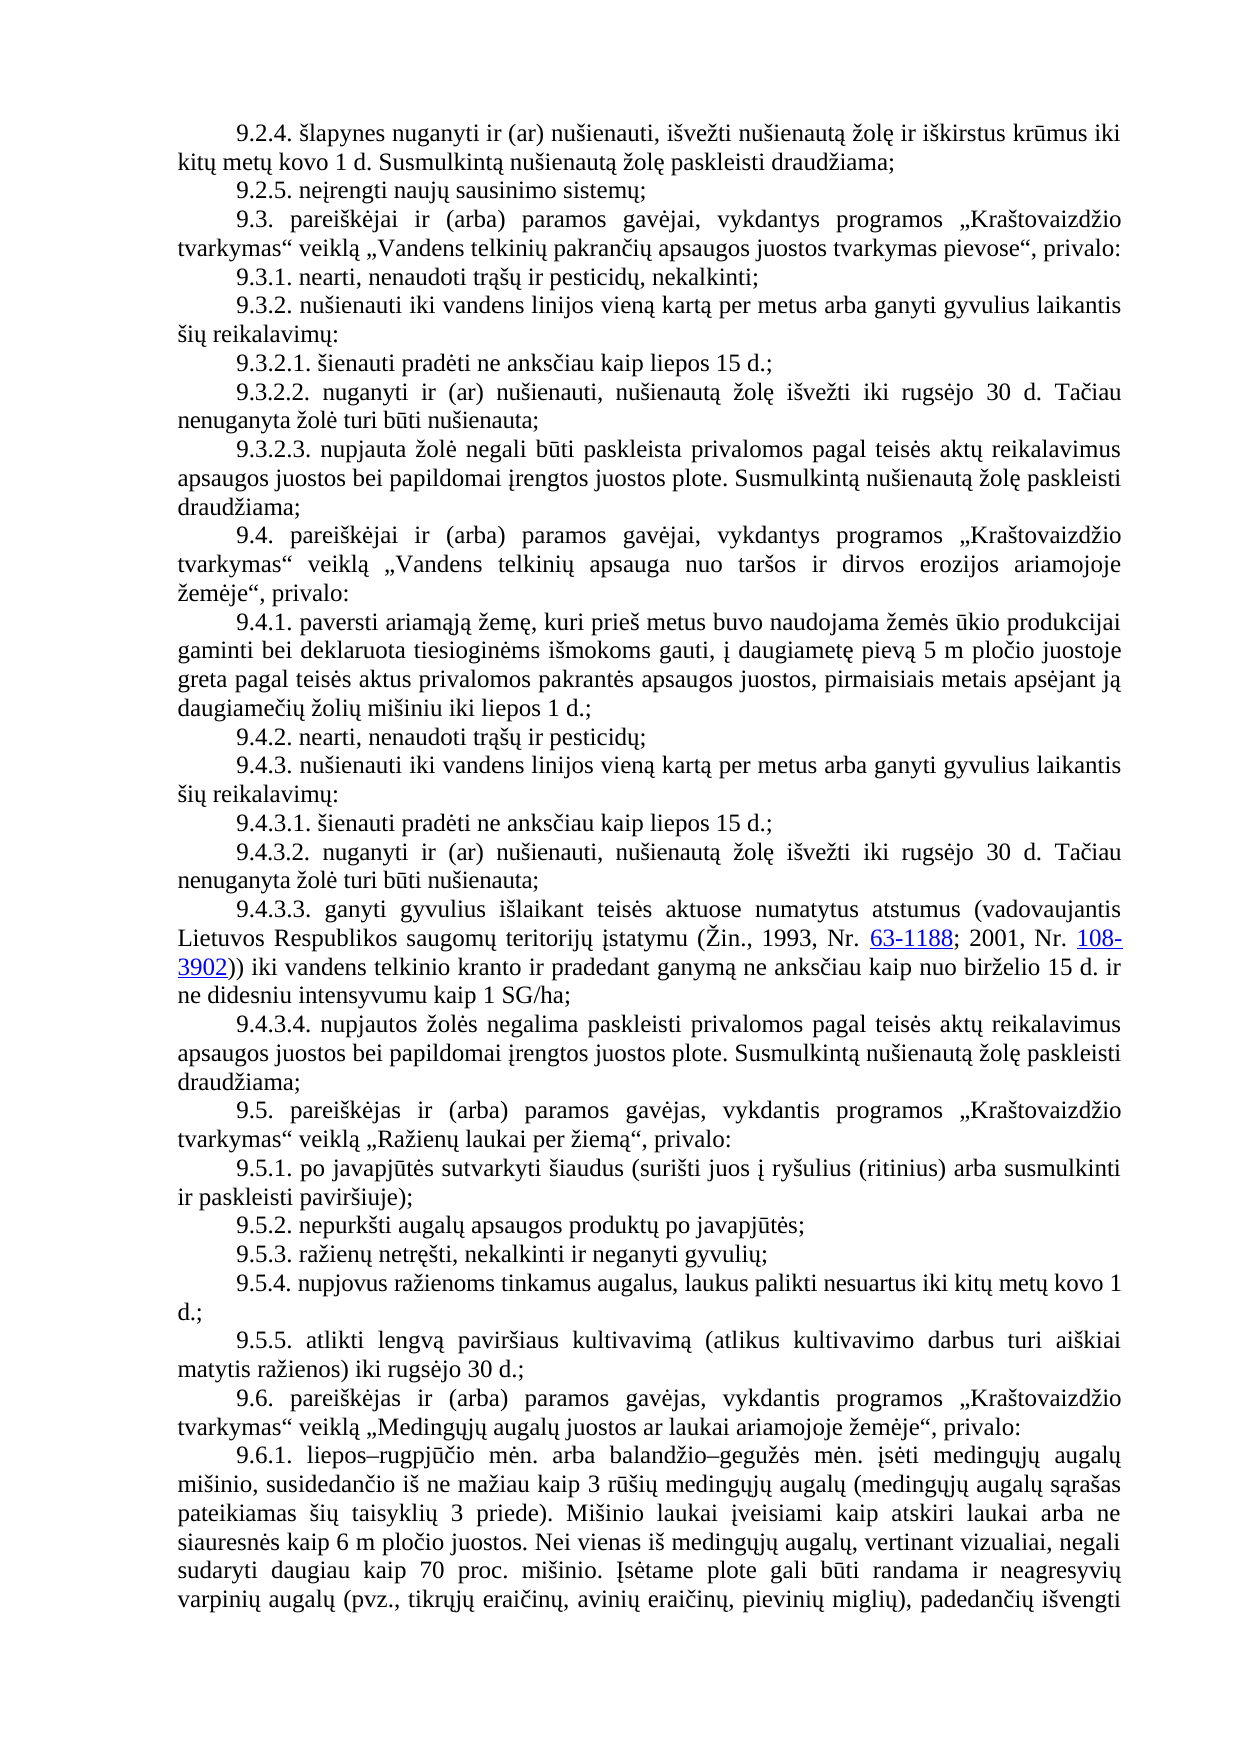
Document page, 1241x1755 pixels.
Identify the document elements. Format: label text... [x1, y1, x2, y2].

text 9.4.3.1. šienauti pradėti ne anksčiau kaip liepos 15 d.; [177, 808, 1122, 837]
text 9.4.3.2. nuganyti ir (ar) nušienauti, nušienautą žolę išvežti iki rugsėjo 30 d. Tačiau nenuganyta žolė turi būti nušienauta; [177, 837, 1122, 894]
text 9.2.4. šlapynes nuganyti ir (ar) nušienauti, išvežti nušienautą žolę ir iškirstus krūmus iki kitų metų kovo 1 d. Susmulkintą nušienautą žolę paskleisti draudžiama; [177, 118, 1122, 176]
text 9.3. pareiškėjai ir (arba) paramos gavėjai, vykdantys programos „Kraštovaizdžio tvarkymas“ veiklą „Vandens telkinių pakrančių apsaugos juostos tvarkymas pievose“, privalo: [177, 204, 1122, 262]
text 9.5.4. nupjovus ražienoms tinkamus augalus, laukus palikti nesuartus iki kitų metų kovo 1 d.; [177, 1268, 1122, 1326]
text 9.3.1. nearti, nenaudoti trąšų ir pesticidų, nekalkinti; [177, 262, 1122, 291]
text 9.4.3. nušienauti iki vandens linijos vieną kartą per metus arba ganyti gyvulius laikantis šių reikalavimų: [177, 751, 1122, 808]
text 9.4.1. paversti ariamąją žemę, kuri prieš metus buvo naudojama žemės ūkio produkcijai gaminti bei deklaruota tiesioginėms išmokoms gauti, į daugiametę pievą 5 m pločio juostoje greta pagal teisės aktus privalomos pakrantės apsaugos juostos, pirmaisiais metais apsėjant ją daugiamečių žolių mišiniu iki liepos 1 d.; [177, 607, 1122, 722]
text 9.3.2.1. šienauti pradėti ne anksčiau kaip liepos 15 d.; [177, 348, 1122, 377]
text 9.4.2. nearti, nenaudoti trąšų ir pesticidų; [177, 722, 1122, 751]
text 9.3.2. nušienauti iki vandens linijos vieną kartą per metus arba ganyti gyvulius laikantis šių reikalavimų: [177, 291, 1122, 348]
text 9.5.5. atlikti lengvą paviršiaus kultivavimą (atlikus kultivavimo darbus turi aiškiai matytis ražienos) iki rugsėjo 30 d.; [177, 1326, 1122, 1383]
text 9.2.5. neįrengti naujų sausinimo sistemų; [177, 176, 1122, 204]
text 9.6. pareiškėjas ir (arba) paramos gavėjas, vykdantis programos „Kraštovaizdžio tvarkymas“ veiklą „Medingųjų augalų juostos ar laukai ariamojoje žemėje“, privalo: [177, 1383, 1122, 1441]
text 9.3.2.3. nupjauta žolė negali būti paskleista privalomos pagal teisės aktų reikalavimus apsaugos juostos bei papildomai įrengtos juostos plote. Susmulkintą nušienautą žolę paskleisti draudžiama; [177, 434, 1122, 521]
text 9.6.1. liepos–rugpjūčio mėn. arba balandžio–gegužės mėn. įsėti medingųjų augalų mišinio, susidedančio iš ne mažiau kaip 3 rūšių medingųjų augalų (medingųjų augalų sąrašas pateikiamas šių taisyklių 3 priede). Mišinio laukai įveisiami kaip atskiri laukai arba ne siauresnės kaip 6 m pločio juostos. Nei vienas iš medingųjų augalų, vertinant vizualiai, negali sudaryti daugiau kaip 70 proc. mišinio. Įsėtame plote gali būti randama ir neagresyvių varpinių augalų (pvz., tikrųjų eraičinų, avinių eraičinų, pievinių miglių), padedančių išvengti [177, 1441, 1122, 1613]
text 9.5.1. po javapjūtės sutvarkyti šiaudus (surišti juos į ryšulius (ritinius) arba susmulkinti ir paskleisti paviršiuje); [177, 1153, 1122, 1211]
text 9.5.3. ražienų netręšti, nekalkinti ir neganyti gyvulių; [177, 1239, 1122, 1268]
text 9.3.2.2. nuganyti ir (ar) nušienauti, nušienautą žolę išvežti iki rugsėjo 30 d. Tačiau nenuganyta žolė turi būti nušienauta; [177, 377, 1122, 434]
text 9.5. pareiškėjas ir (arba) paramos gavėjas, vykdantis programos „Kraštovaizdžio tvarkymas“ veiklą „Ražienų laukai per žiemą“, privalo: [177, 1096, 1122, 1153]
text 9.4.3.4. nupjautos žolės negalima paskleisti privalomos pagal teisės aktų reikalavimus apsaugos juostos bei papildomai įrengtos juostos plote. Susmulkintą nušienautą žolę paskleisti draudžiama; [177, 1009, 1122, 1096]
text 9.5.2. nepurkšti augalų apsaugos produktų po javapjūtės; [177, 1211, 1122, 1239]
text 9.4.3.3. ganyti gyvulius išlaikant teisės aktuose numatytus atstumus (vadovaujantis Lietuvos Respublikos saugomų teritorijų įstatymu (Žin., 1993, Nr. 63-1188; 2001, Nr. 108-3902)) iki vandens telkinio kranto ir pradedant ganymą ne anksčiau kaip nuo birželio 15 d. ir ne didesniu intensyvumu kaip 1 SG/ha; [177, 894, 1122, 1009]
text 9.4. pareiškėjai ir (arba) paramos gavėjai, vykdantys programos „Kraštovaizdžio tvarkymas“ veiklą „Vandens telkinių apsauga nuo taršos ir dirvos erozijos ariamojoje žemėje“, privalo: [177, 521, 1122, 607]
